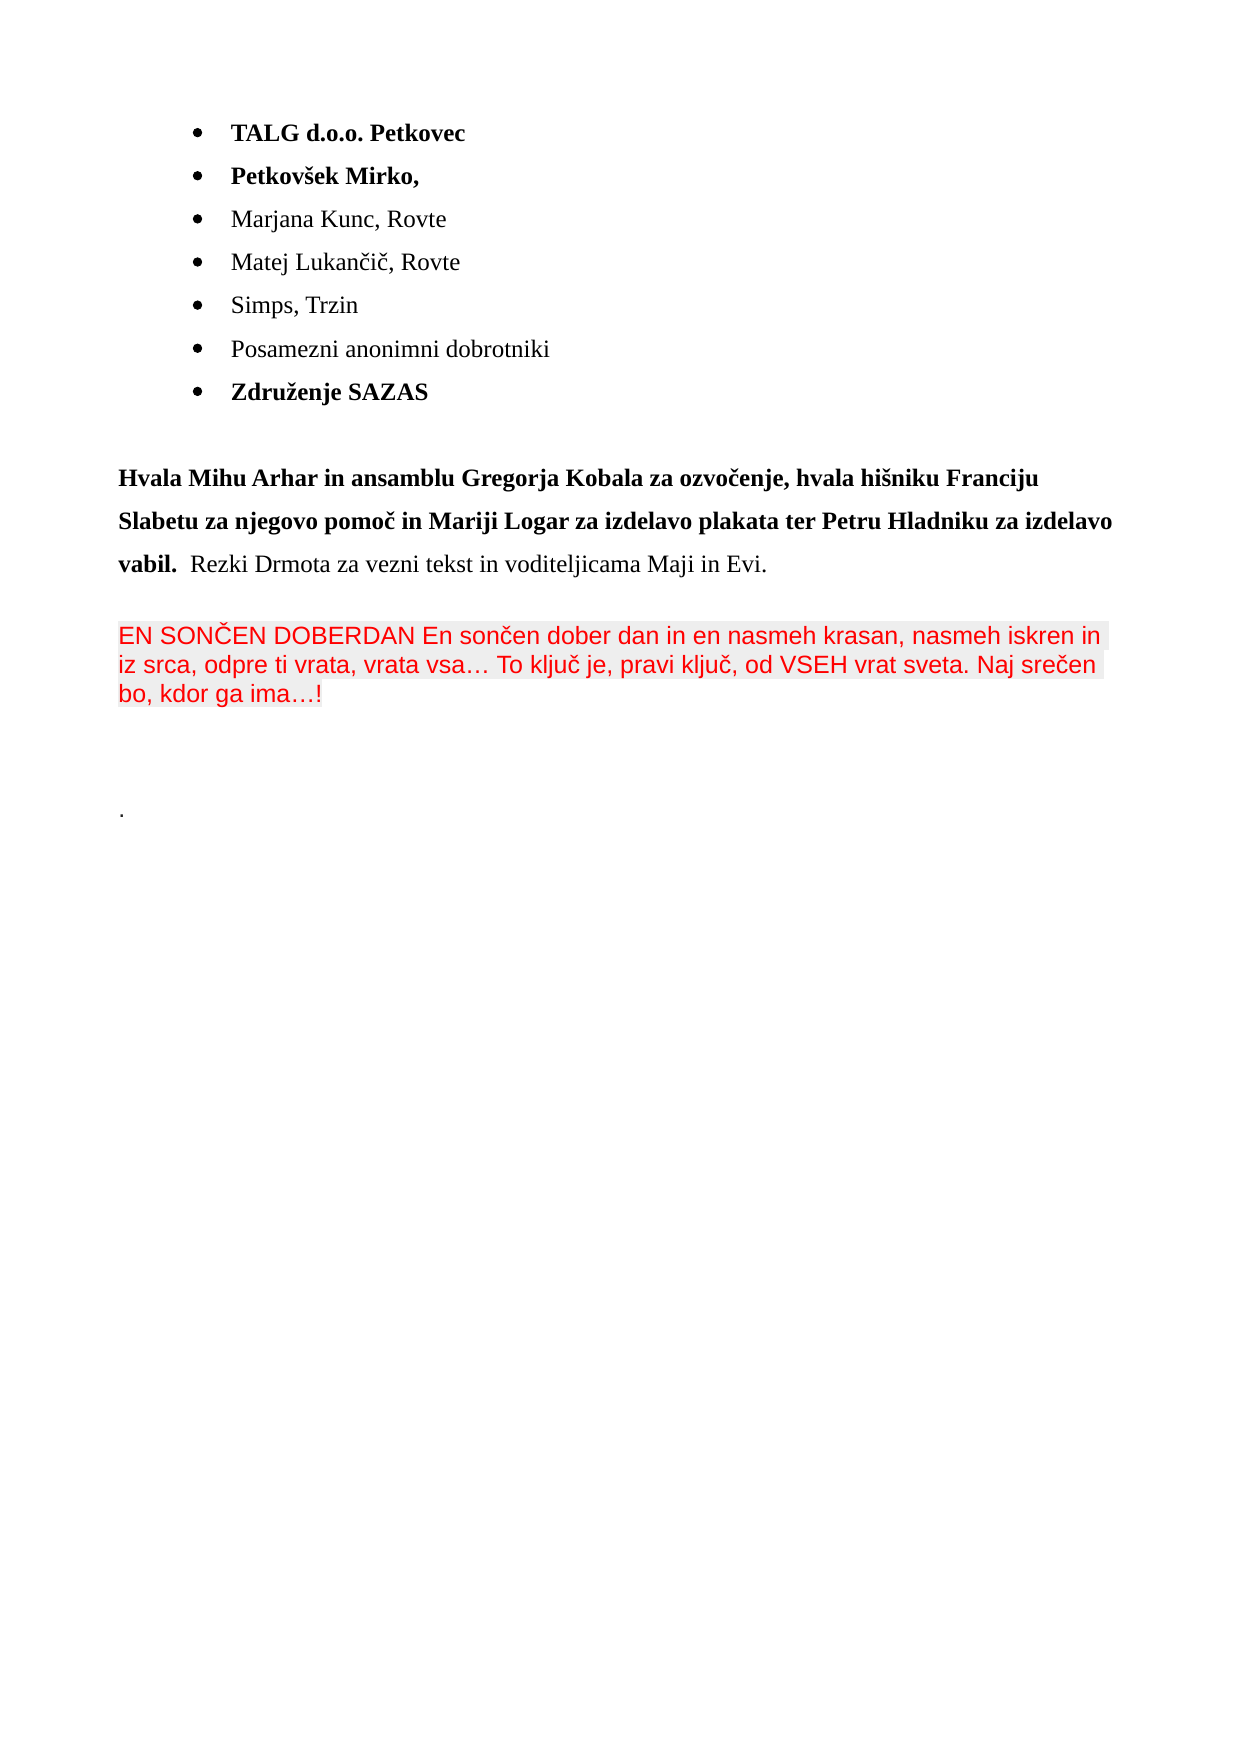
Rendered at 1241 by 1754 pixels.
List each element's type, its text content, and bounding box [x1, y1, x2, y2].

list Simps, Trzin [193, 291, 1122, 319]
list Petkovšek Mirko, [193, 161, 1122, 190]
list Marjana Kunc, Rovte [193, 204, 1122, 233]
text Hvala Mihu Arhar in ansamblu Gregorja Kobala za ozvočenje, hvala hišniku Franciju Slabetu za njegovo pomoč in Mariji Logar za izdelavo plakata ter Petru Hladniku za izdelavo vabil. Rezki Drmota za vezni tekst in voditeljicama Maji in Evi. [118, 463, 1122, 578]
list Matej Lukančič, Rovte [193, 247, 1122, 276]
text . [118, 794, 1122, 909]
list Združenje SAZAS [193, 377, 1122, 406]
list TALG d.o.o. Petkovec [193, 118, 1122, 147]
list Posamezni anonimni dobrotniki [193, 334, 1122, 362]
text EN SONČEN DOBERDAN En sončen dober dan in en nasmeh krasan, nasmeh iskren in iz srca, odpre ti vrata, vrata vsa… To ključ je, pravi ključ, od VSEH vrat sveta. Naj srečen bo, kdor ga ima…! [118, 621, 1122, 707]
